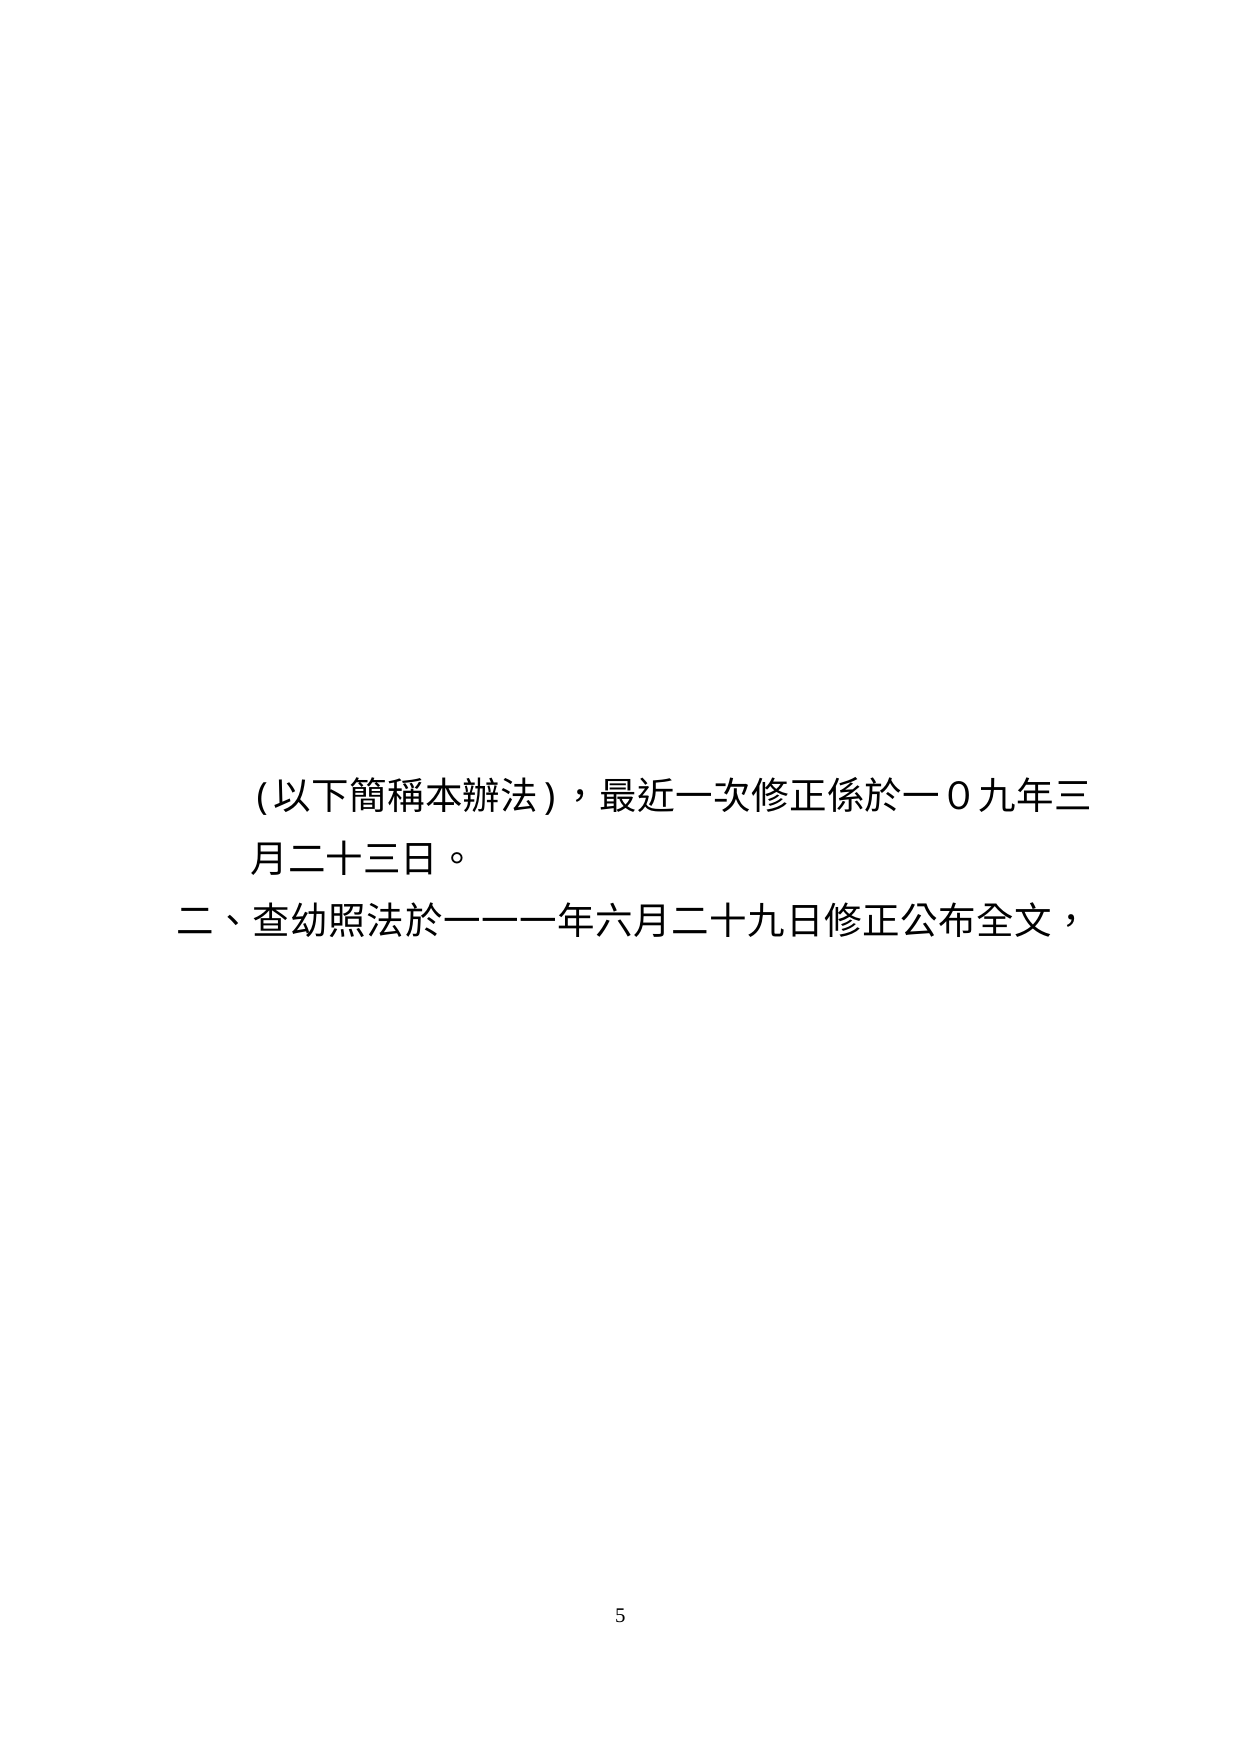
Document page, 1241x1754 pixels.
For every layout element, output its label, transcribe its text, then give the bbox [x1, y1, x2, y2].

text 一、依一００年六月二十九日制定公布之幼兒教育及照顧法（以下簡稱幼照法）第四十二條第一項及第四項規定：「公私立幼兒園之收費項目、用途及公立幼兒園收費基準之自治法規，由直轄市、縣(市)主管機關定之。」「幼兒因故無法繼續就讀而離園者，幼兒園應依其就讀期間退還幼兒所繳費用；其退費項目及基準之自治法規，由直轄市、縣（市）主管機關定之。」臺北市政府(以下簡稱本府)爰依上開規定之授權，於一０一年十二月二十七日訂定發布「臺北市幼兒園收退費辦法」，其後歷經三次修正並修正名稱為「臺北市教保服務機構收退費辦法」(以下簡稱本辦法)，最近一次修正係於一０九年三月二十三日。 [177, 752, 1092, 877]
text 二、查幼照法於一一一年六月二十九日修正公布全文，並於一一二年三月一日施行，刪除該法原第九條第二項後段所定非營利幼兒園退費方式及金額或比率由直轄市、縣(市)主管機關定之之規定，另幼照法原第三十八條條次變更為第四十三條，該條第一項明定教保服務機構之收費項目及用途由中央主管機關定之，且第二項及第六項規定：「公立幼兒園收退費基準之自治法規，由直轄市、縣（市）主管機關依前項所定收費項目及用途定之。」「幼兒因故無法繼續就讀而離開教保服務機構者，教保服務機構應依其就讀期間退還父母或監護人所繳費用；其退費項目及基準之自治法規，由直轄市、縣（市）主管機關定之。」是以，配合幼照法上開修正內容，並考量本辦法修正條文部分係依授權訂定、部分係依職權訂定，爰修正本辦法第一條規定及適用本辦法之教保服務機構範圍；另根據近年教保服務機構收退費之實務經驗，為期明確及避免爭議，有修正教保服務機構收費及退費相關事宜之必要，爰修正本辦法。 [176, 877, 1092, 939]
